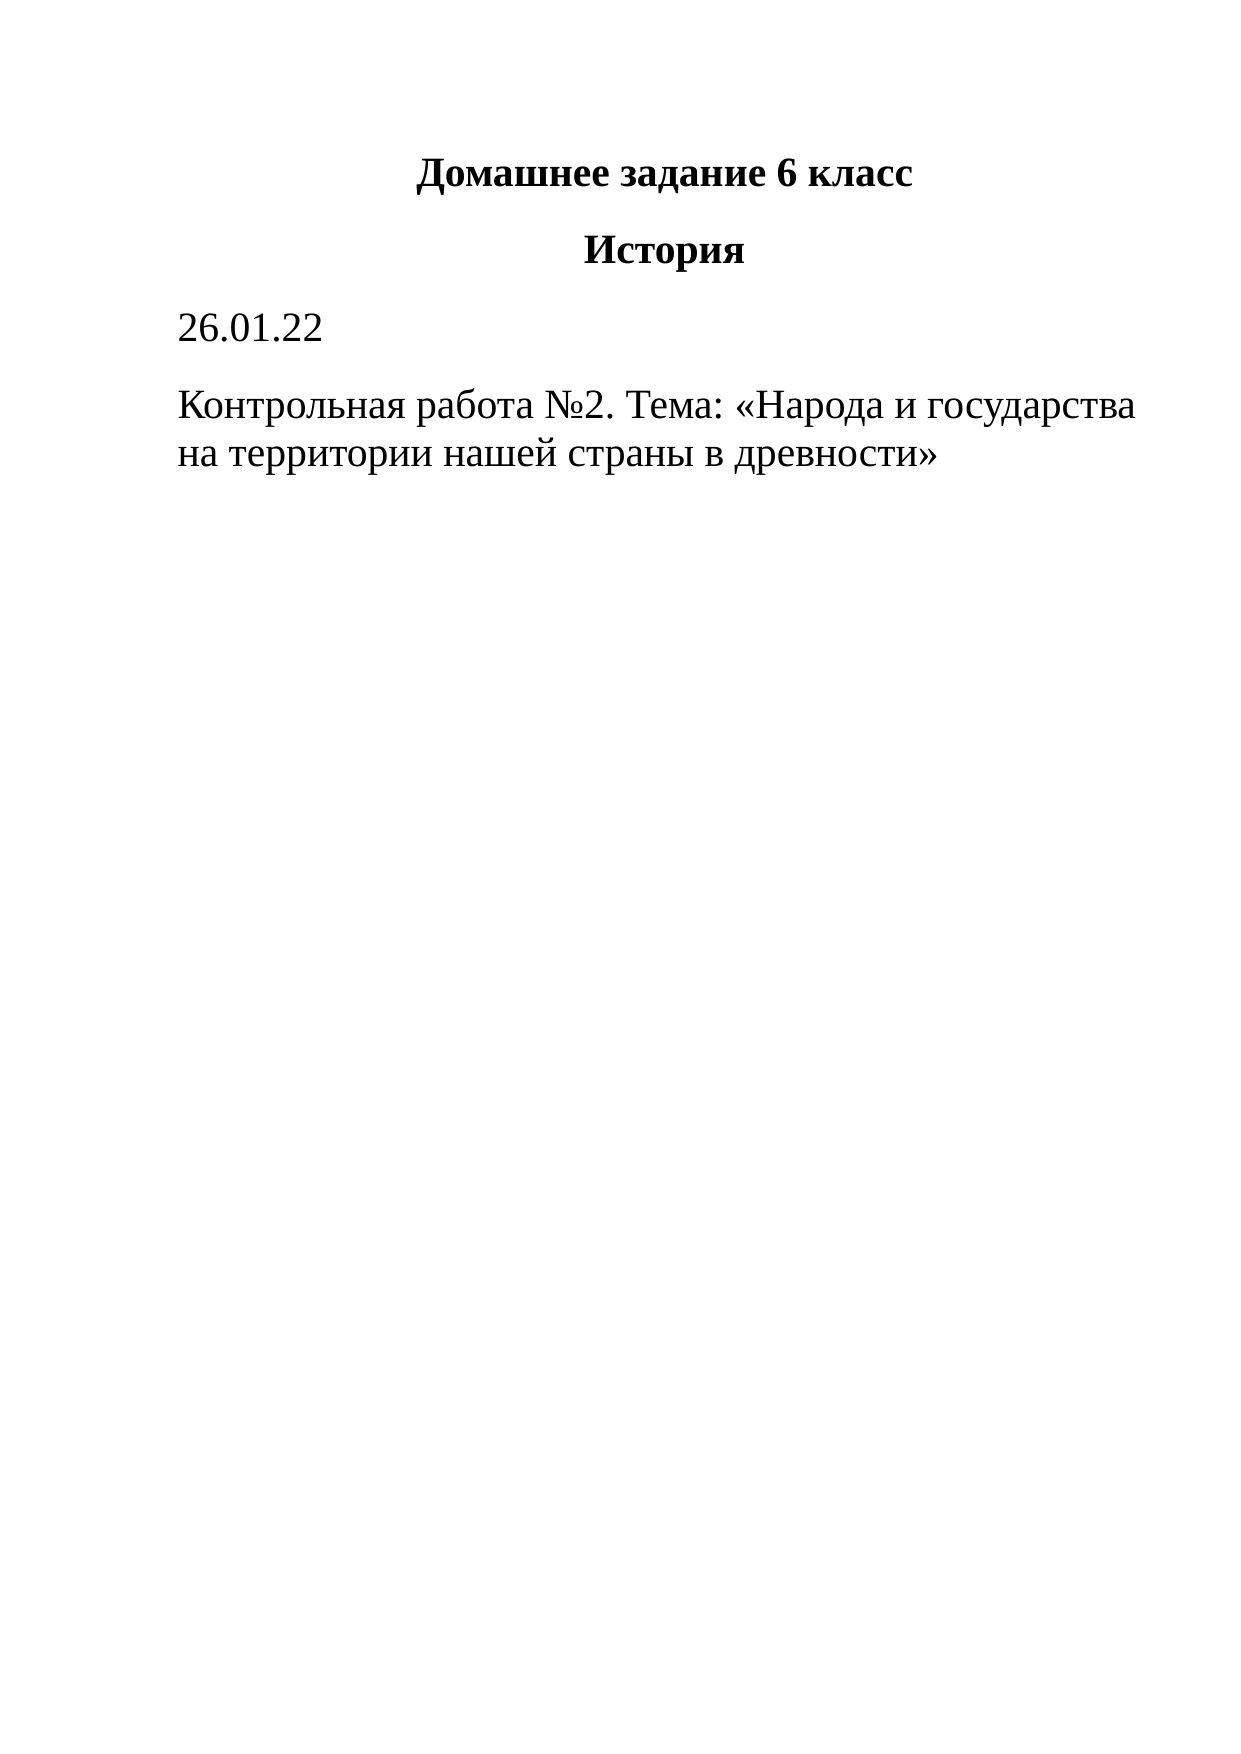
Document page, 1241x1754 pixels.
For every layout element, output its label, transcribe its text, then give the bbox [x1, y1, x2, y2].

subtitle История [177, 225, 1152, 273]
subtitle Контрольная работа №2. Тема: «Народа и государства на территории нашей страны в древности» [177, 380, 1152, 476]
subtitle Домашнее задание 6 класс [177, 148, 1152, 196]
subtitle 26.01.22 [177, 302, 1152, 350]
